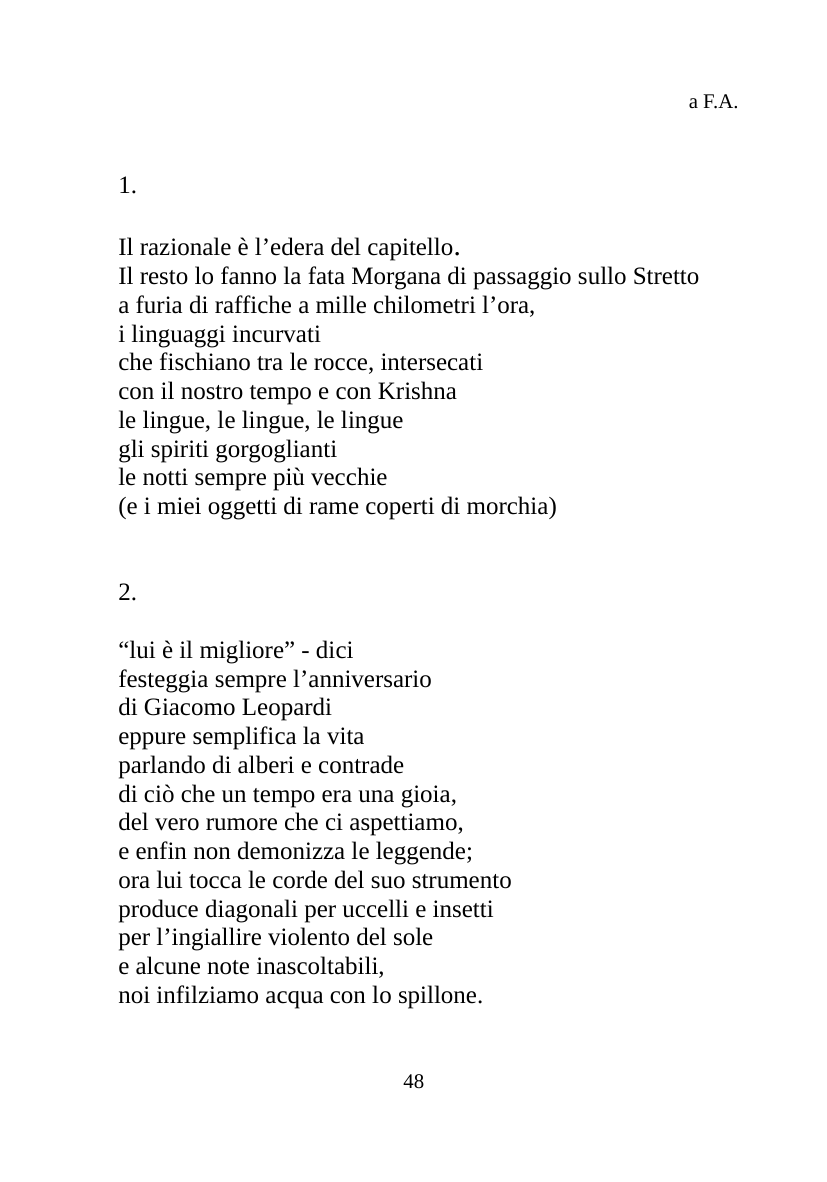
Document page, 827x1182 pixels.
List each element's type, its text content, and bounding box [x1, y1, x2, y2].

text noi infilziamo acqua con lo spillone. [88, 980, 738, 1009]
text 2. [88, 577, 738, 606]
text del vero rumore che ci aspettiamo, [88, 807, 738, 836]
text ora lui tocca le corde del suo strumento [88, 865, 738, 894]
text Il resto lo fanno la fata Morgana di passaggio sullo Stretto [88, 261, 738, 290]
text a furia di raffiche a mille chilometri l’ora, [88, 290, 738, 319]
text (e i miei oggetti di rame coperti di morchia) [88, 491, 738, 520]
subtitle Il razionale è l’edera del capitello. [88, 228, 738, 261]
text le notti sempre più vecchie [88, 462, 738, 491]
text gli spiriti gorgoglianti [88, 434, 738, 462]
text con il nostro tempo e con Krishna [88, 376, 738, 405]
text che fischiano tra le rocce, intersecati [88, 347, 738, 376]
text le lingue, le lingue, le lingue [88, 405, 738, 434]
text per l’ingiallire violento del sole [88, 922, 738, 951]
text festeggia sempre l’anniversario [88, 664, 738, 692]
text eppure semplifica la vita [88, 721, 738, 750]
text “lui è il migliore” - dici [88, 635, 738, 664]
text a F.A. [88, 88, 738, 113]
text e alcune note inascoltabili, [88, 951, 738, 980]
text parlando di alberi e contrade [88, 750, 738, 779]
text e enfin non demonizza le leggende; [88, 836, 738, 865]
text di ciò che un tempo era una gioia, [88, 779, 738, 807]
text 1. [88, 170, 738, 199]
text di Giacomo Leopardi [88, 692, 738, 721]
text produce diagonali per uccelli e insetti [88, 894, 738, 922]
text i linguaggi incurvati [88, 319, 738, 347]
